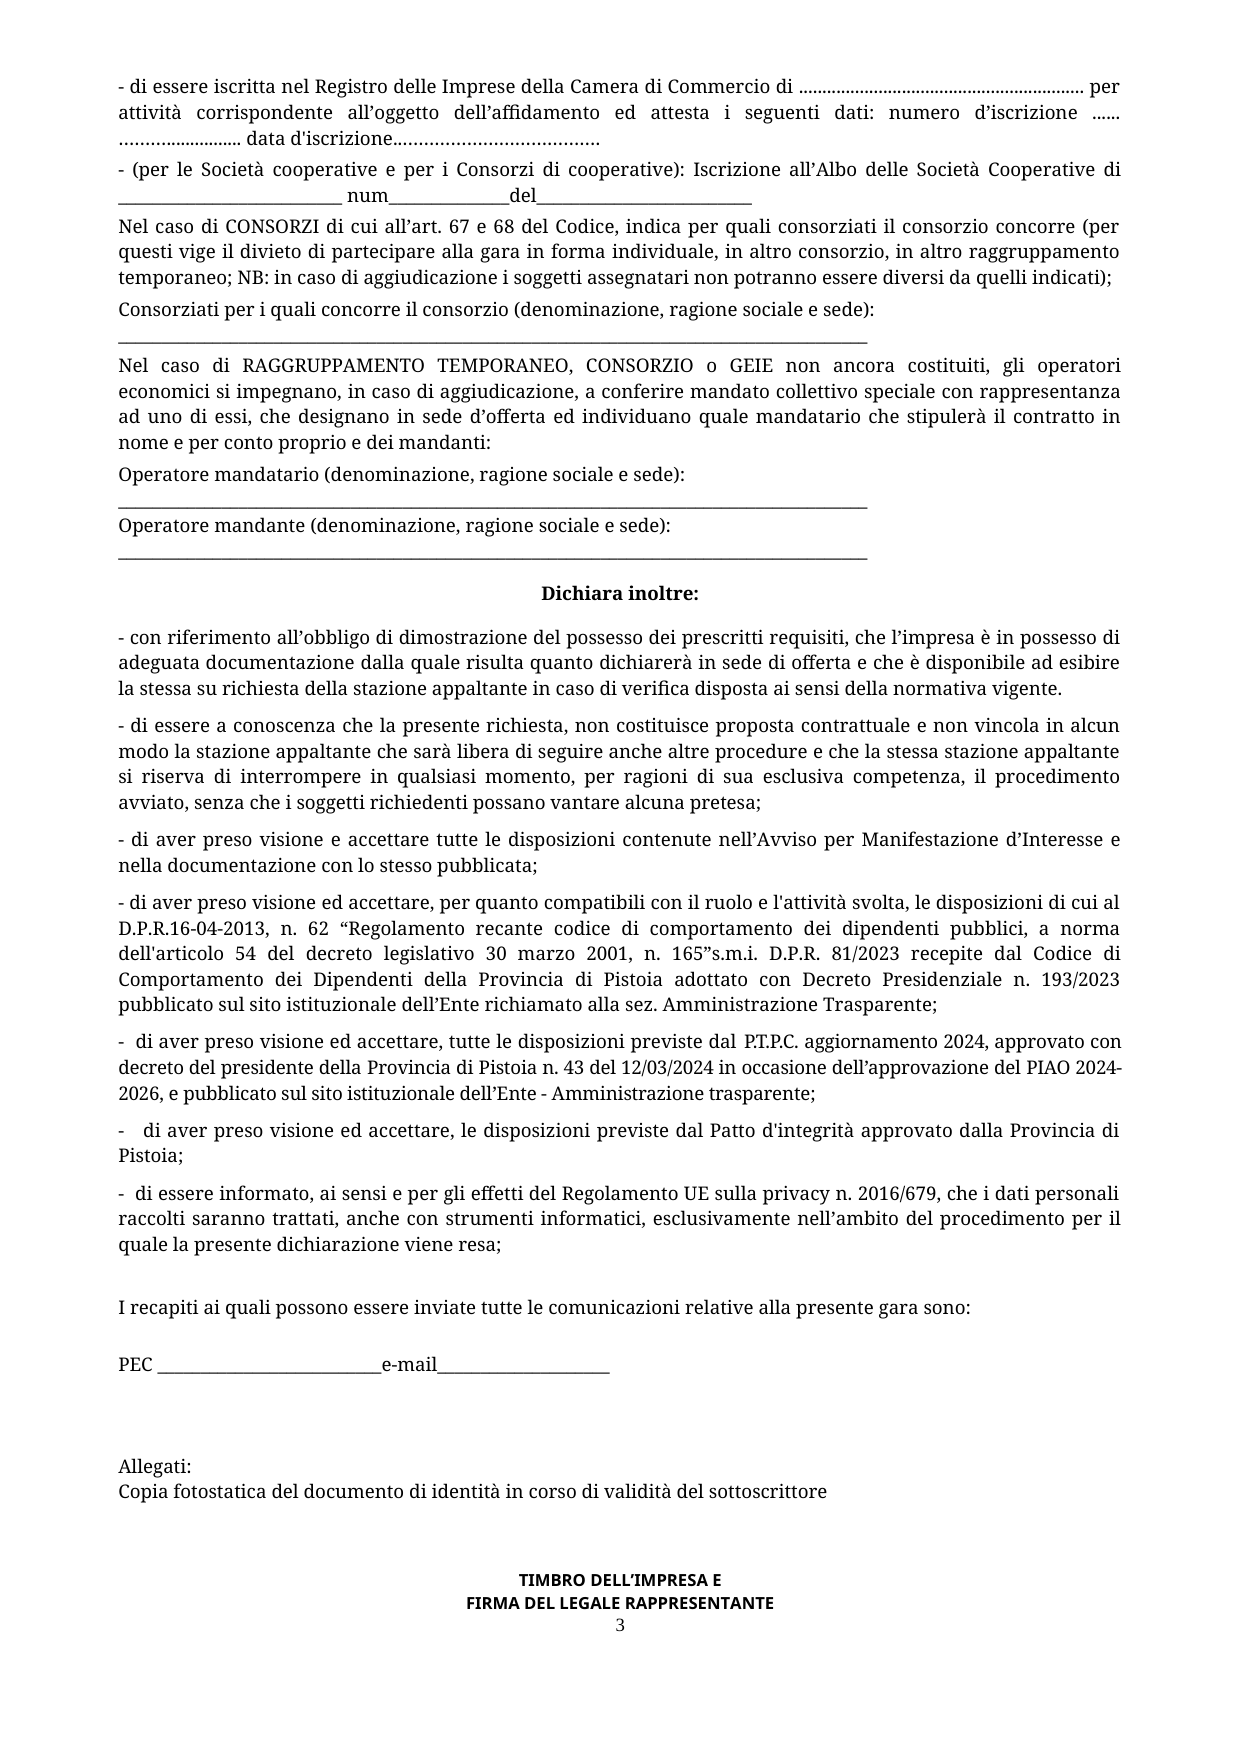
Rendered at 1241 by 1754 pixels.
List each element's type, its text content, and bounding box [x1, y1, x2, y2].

text _______________________________________________________________________________________ [118, 321, 1122, 347]
text Copia fotostatica del documento di identità in corso di validità del sottoscrittore [118, 1479, 1122, 1504]
text Consorziati per i quali concorre il consorzio (denominazione, ragione sociale e sede): [118, 296, 1122, 321]
text Nel caso di CONSORZI di cui all’art. 67 e 68 del Codice, indica per quali consorziati il consorzio concorre (per questi vige il divieto di partecipare alla gara in forma individuale, in altro consorzio, in altro raggruppamento temporaneo; NB: in caso di aggiudicazione i soggetti assegnatari non potranno essere diversi da quelli indicati); [118, 213, 1122, 290]
text Operatore mandatario (denominazione, ragione sociale e sede): [118, 461, 1122, 486]
text - di essere a conoscenza che la presente richiesta, non costituisce proposta contrattuale e non vincola in alcun modo la stazione appaltante che sarà libera di seguire anche altre procedure e che la stessa stazione appaltante si riserva di interrompere in qualsiasi momento, per ragioni di sua esclusiva competenza, il procedimento avviato, senza che i soggetti richiedenti possano vantare alcuna pretesa; [118, 712, 1122, 814]
text - di essere iscritta nel Registro delle Imprese della Camera di Commercio di ............................................................. per attività corrispondente all’oggetto dell’affidamento ed attesta i seguenti dati: numero d’iscrizione ......………................ data d'iscrizione..………………………………. [118, 74, 1122, 150]
text Allegati: [118, 1453, 1122, 1479]
text - con riferimento all’obbligo di dimostrazione del possesso dei prescritti requisiti, che l’impresa è in possesso di adeguata documentazione dalla quale risulta quanto dichiarerà in sede di offerta e che è disponibile ad esibire la stessa su richiesta della stazione appaltante in caso di verifica disposta ai sensi della normativa vigente. [118, 624, 1122, 701]
text - di aver preso visione ed accettare, per quanto compatibili con il ruolo e l'attività svolta, le disposizioni di cui al D.P.R.16-04-2013, n. 62 “Regolamento recante codice di comportamento dei dipendenti pubblici, a norma dell'articolo 54 del decreto legislativo 30 marzo 2001, n. 165”s.m.i. D.P.R. 81/2023 recepite dal Codice di Comportamento dei Dipendenti della Provincia di Pistoia adottato con Decreto Presidenziale n. 193/2023 pubblicato sul sito istituzionale dell’Ente richiamato alla sez. Amministrazione Trasparente; [118, 889, 1122, 1017]
text PEC __________________________e-mail____________________ [118, 1351, 1122, 1377]
text Dichiara inoltre: [118, 581, 1122, 606]
text I recapiti ai quali possono essere inviate tutte le comunicazioni relative alla presente gara sono: [118, 1294, 1122, 1320]
text - di aver preso visione ed accettare, tutte le disposizioni previste dal P.T.P.C. aggiornamento 2024, APPROVATO CON DECRETO DEL PRESIDENTE DELLA PROVINCIA DI PISTOIA n. 43 del 12/03/2024 in occasione dell’approvazione del PIAO 2024-2026, E PUBBLICATO SUL SITO ISTITUZIONALE DELL’ENTE - AMMINISTRAZIONE TRASPARENTE; [118, 1029, 1122, 1105]
text - di aver preso visione e accettare tutte le disposizioni contenute nell’Avviso per Manifestazione d’Interesse e nella documentazione con lo stesso pubblicata; [118, 826, 1122, 877]
text - di essere informato, ai sensi e per gli effetti del Regolamento UE sulla privacy n. 2016/679, che i dati personali raccolti saranno trattati, anche con strumenti informatici, esclusivamente nell’ambito del procedimento per il quale la presente dichiarazione viene resa; [118, 1180, 1122, 1257]
text Nel caso di RAGGRUPPAMENTO TEMPORANEO, CONSORZIO o GEIE non ancora costituiti, gli operatori economici si impegnano, in caso di aggiudicazione, a conferire mandato collettivo speciale con rappresentanza ad uno di essi, che designano in sede d’offerta ed individuano quale mandatario che stipulerà il contratto in nome e per conto proprio e dei mandanti: [118, 353, 1122, 455]
text _______________________________________________________________________________________ [118, 537, 1122, 563]
text - (per le Società cooperative e per i Consorzi di cooperative): Iscrizione all’Albo delle Società Cooperative di __________________________ num______________del_________________________ [118, 156, 1122, 207]
text - di aver preso visione ed accettare, le disposizioni previste dal Patto d'integrità approvato dalla Provincia di Pistoia; [118, 1117, 1122, 1168]
text _______________________________________________________________________________________ [118, 486, 1122, 512]
text Operatore mandante (denominazione, ragione sociale e sede): [118, 512, 1122, 537]
